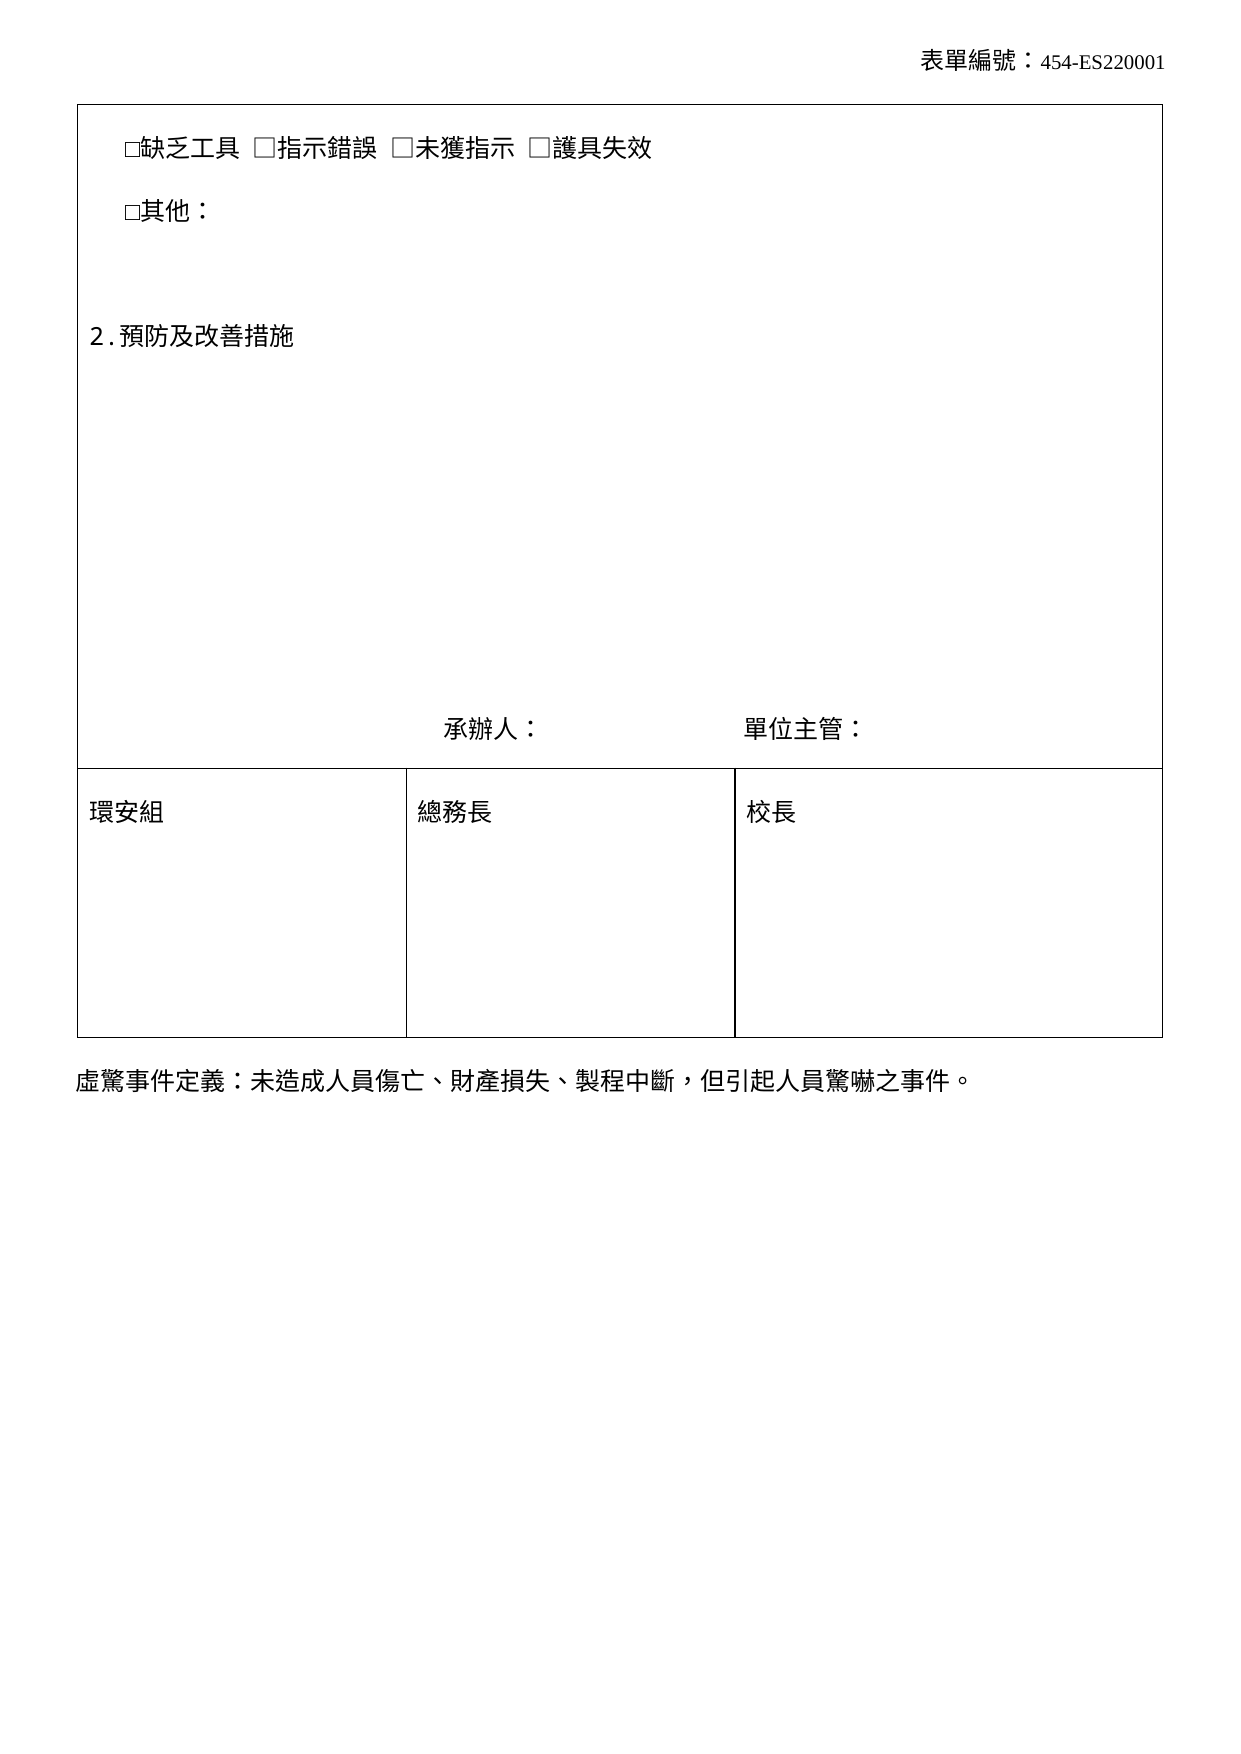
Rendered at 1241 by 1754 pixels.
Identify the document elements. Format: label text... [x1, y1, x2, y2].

table_cell 環安組 [78, 769, 406, 1037]
text 虛驚事件定義：未造成人員傷亡、財產損失、製程中斷，但引起人員驚嚇之事件。 [75, 1038, 1165, 1100]
table_cell 校長 [736, 769, 1162, 1037]
table_cell 總務長 [407, 769, 734, 1037]
table_cell □缺乏工具 □指示錯誤 □未獲指示 □護具失效 □其他： 2.預防及改善措施 承辦人： 單位主管： [78, 105, 1162, 768]
